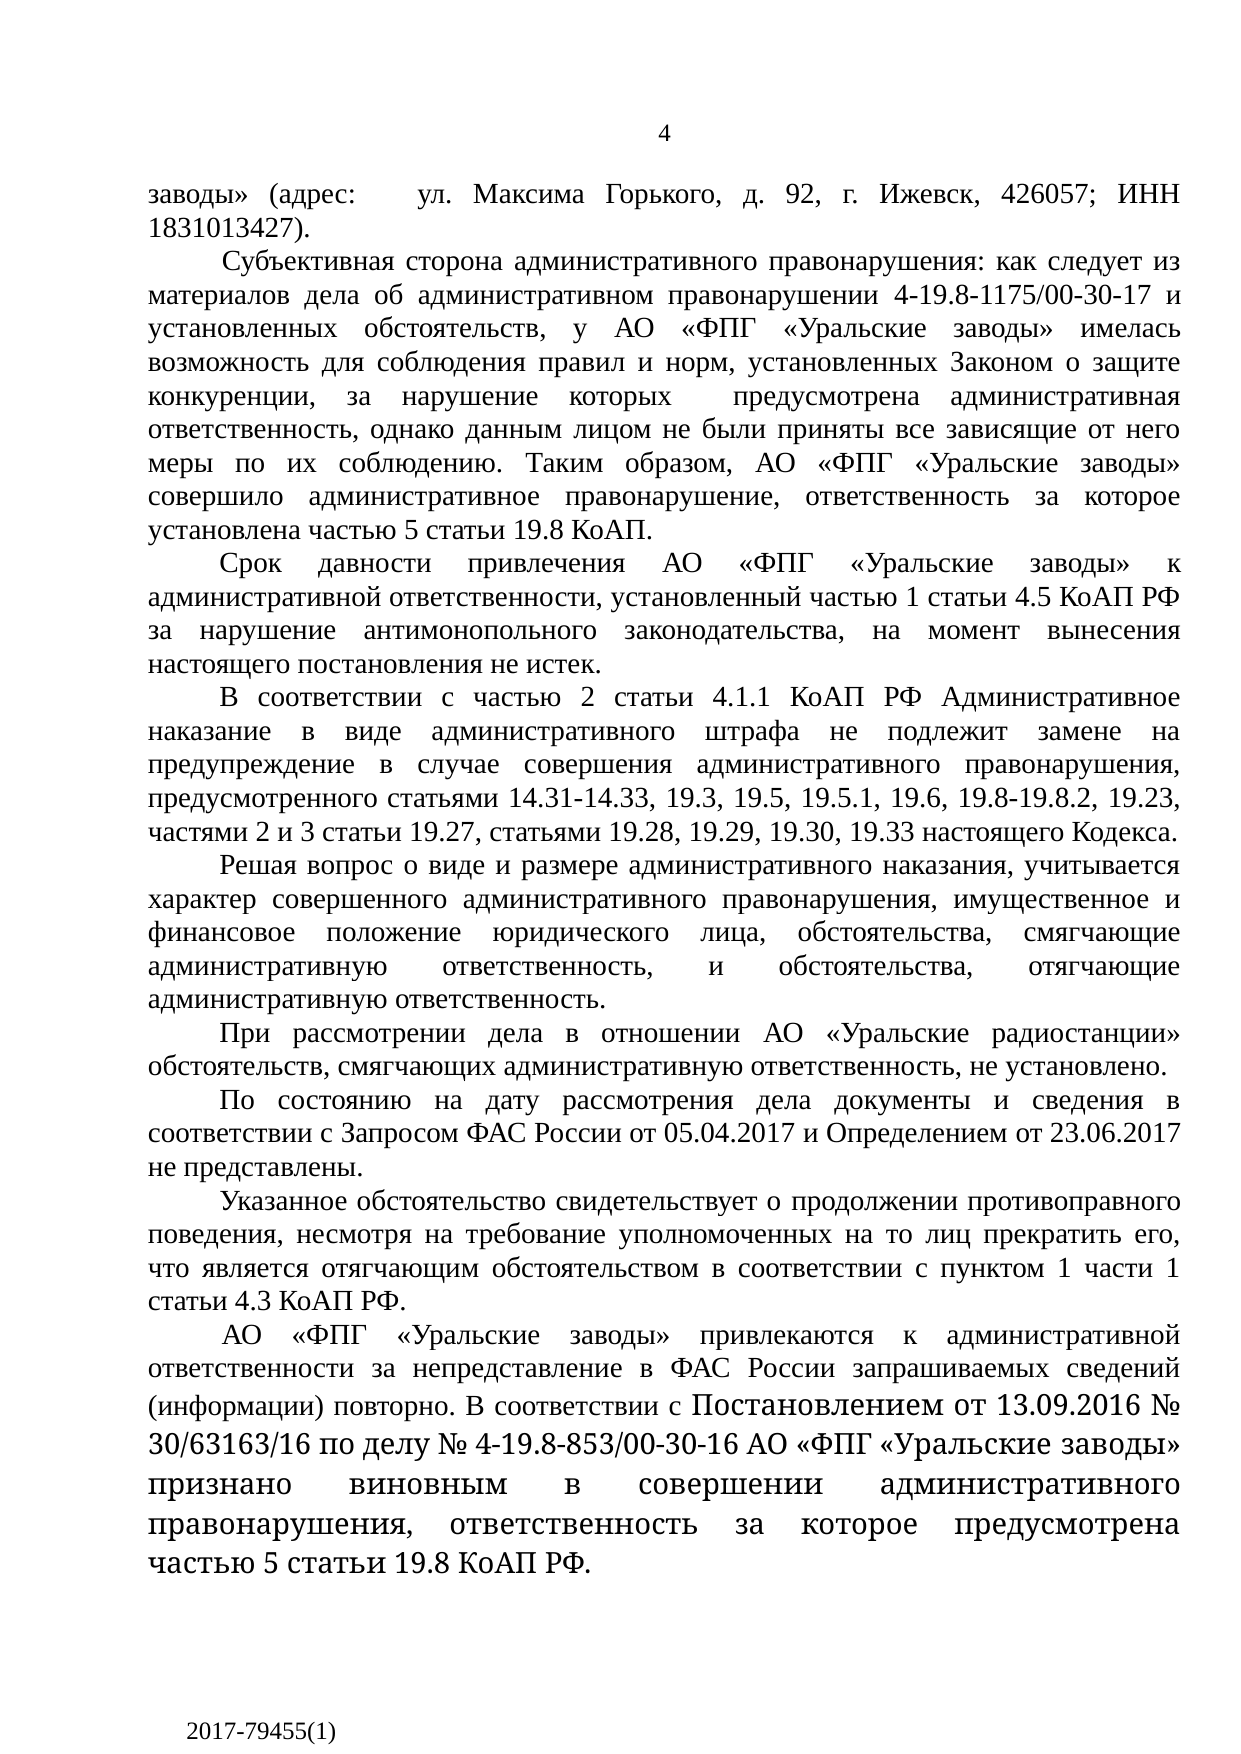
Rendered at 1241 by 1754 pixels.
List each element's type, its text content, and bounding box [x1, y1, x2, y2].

text По состоянию на дату рассмотрения дела документы и сведения в соответствии с Запросом ФАС России от 05.04.2017 и Определением от 23.06.2017 не представлены. [148, 1082, 1181, 1183]
text В соответствии с частью 2 статьи 4.1.1 КоАП РФ Административное наказание в виде административного штрафа не подлежит замене на предупреждение в случае совершения административного правонарушения, предусмотренного статьями 14.31-14.33, 19.3, 19.5, 19.5.1, 19.6, 19.8-19.8.2, 19.23, частями 2 и 3 статьи 19.27, статьями 19.28, 19.29, 19.30, 19.33 настоящего Кодекса. [148, 679, 1181, 847]
text Срок давности привлечения АО «ФПГ «Уральские заводы» к административной ответственности, установленный частью 1 статьи 4.5 КоАП РФ за нарушение антимонопольного законодательства, на момент вынесения настоящего постановления не истек. [148, 545, 1181, 679]
text Указанное обстоятельство свидетельствует о продолжении противоправного поведения, несмотря на требование уполномоченных на то лиц прекратить его, что является отягчающим обстоятельством в соответствии с пунктом 1 части 1 статьи 4.3 КоАП РФ. [148, 1183, 1181, 1317]
text Решая вопрос о виде и размере административного наказания, учитывается характер совершенного административного правонарушения, имущественное и финансовое положение юридического лица, обстоятельства, смягчающие административную ответственность, и обстоятельства, отягчающие административную ответственность. [148, 847, 1181, 1015]
text АО «ФПГ «Уральские заводы» привлекаются к административной ответственности за непредставление в ФАС России запрашиваемых сведений (информации) повторно. В соответствии с Постановлением от 13.09.2016 № 30/63163/16 по делу № 4-19.8-853/00-30-16 АО «ФПГ «Уральские заводы» признано виновным в совершении административного правонарушения, ответственность за которое предусмотрена частью 5 статьи 19.8 КоАП РФ. [148, 1317, 1181, 1582]
text заводы» (адрес: ул. Максима Горького, д. 92, г. Ижевск, 426057; ИНН 1831013427). [148, 176, 1181, 243]
text Субъективная сторона административного правонарушения: как следует из материалов дела об административном правонарушении 4-19.8-1175/00-30-17 и установленных обстоятельств, у АО «ФПГ «Уральские заводы» имелась возможность для соблюдения правил и норм, установленных Законом о защите конкуренции, за нарушение которых предусмотрена административная ответственность, однако данным лицом не были приняты все зависящие от него меры по их соблюдению. Таким образом, АО «ФПГ «Уральские заводы» совершило административное правонарушение, ответственность за которое установлена частью 5 статьи 19.8 КоАП. [148, 243, 1181, 545]
text При рассмотрении дела в отношении АО «Уральские радиостанции» обстоятельств, смягчающих административную ответственность, не установлено. [148, 1015, 1181, 1082]
